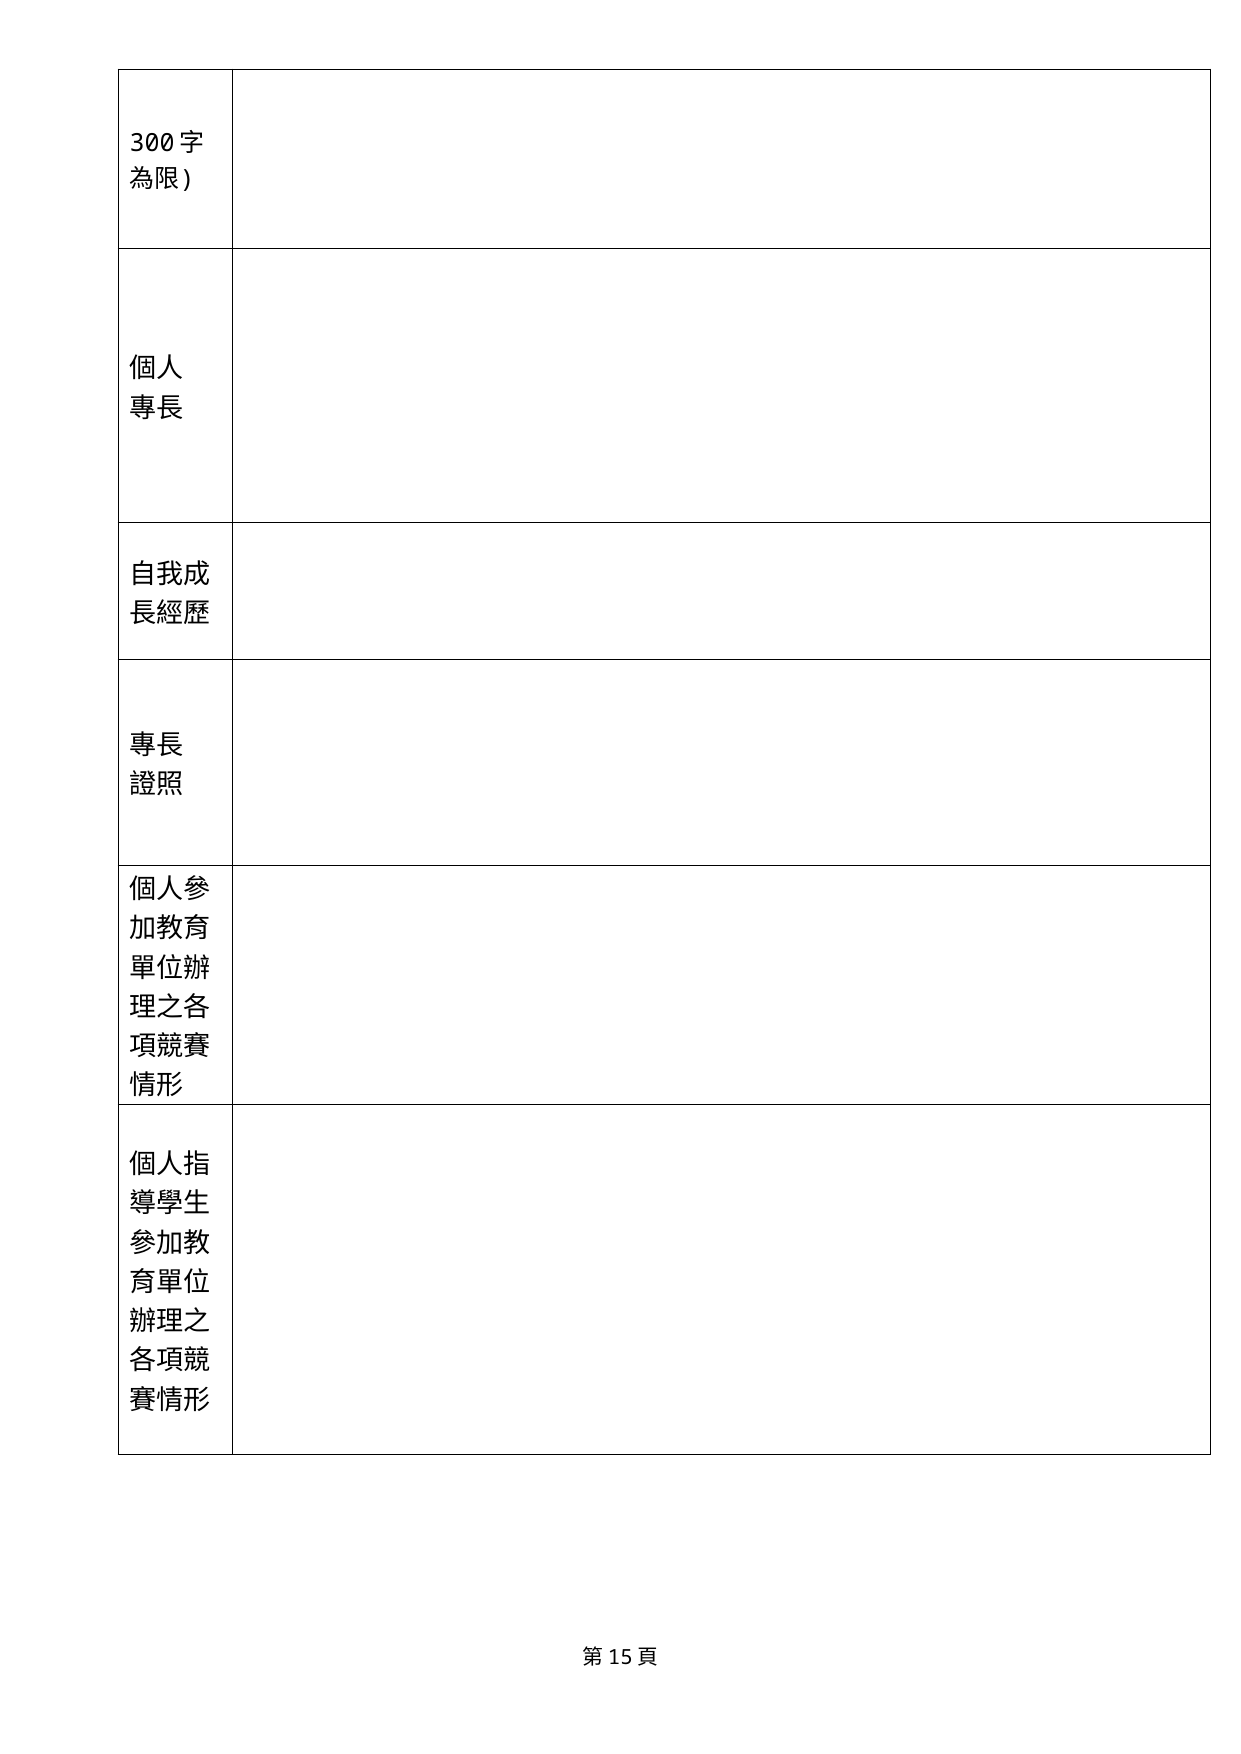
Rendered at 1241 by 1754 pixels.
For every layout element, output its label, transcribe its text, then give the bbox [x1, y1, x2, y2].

table_cell [233, 523, 1210, 659]
table_cell 300字為限) [119, 70, 232, 248]
table_cell 個人指導學生參加教育單位辦理之各項競賽情形 [119, 1105, 232, 1454]
table_cell 個人 專長 [119, 249, 232, 522]
table_cell [233, 1105, 1210, 1454]
table_cell [233, 866, 1210, 1104]
table_cell [233, 249, 1210, 522]
table_cell 專長 證照 [119, 660, 232, 864]
table_cell [233, 660, 1210, 864]
table_cell 個人參加教育單位辦理之各項競賽情形 [119, 866, 232, 1104]
table_cell 自我成長經歷 [119, 523, 232, 659]
table_cell [233, 70, 1210, 248]
